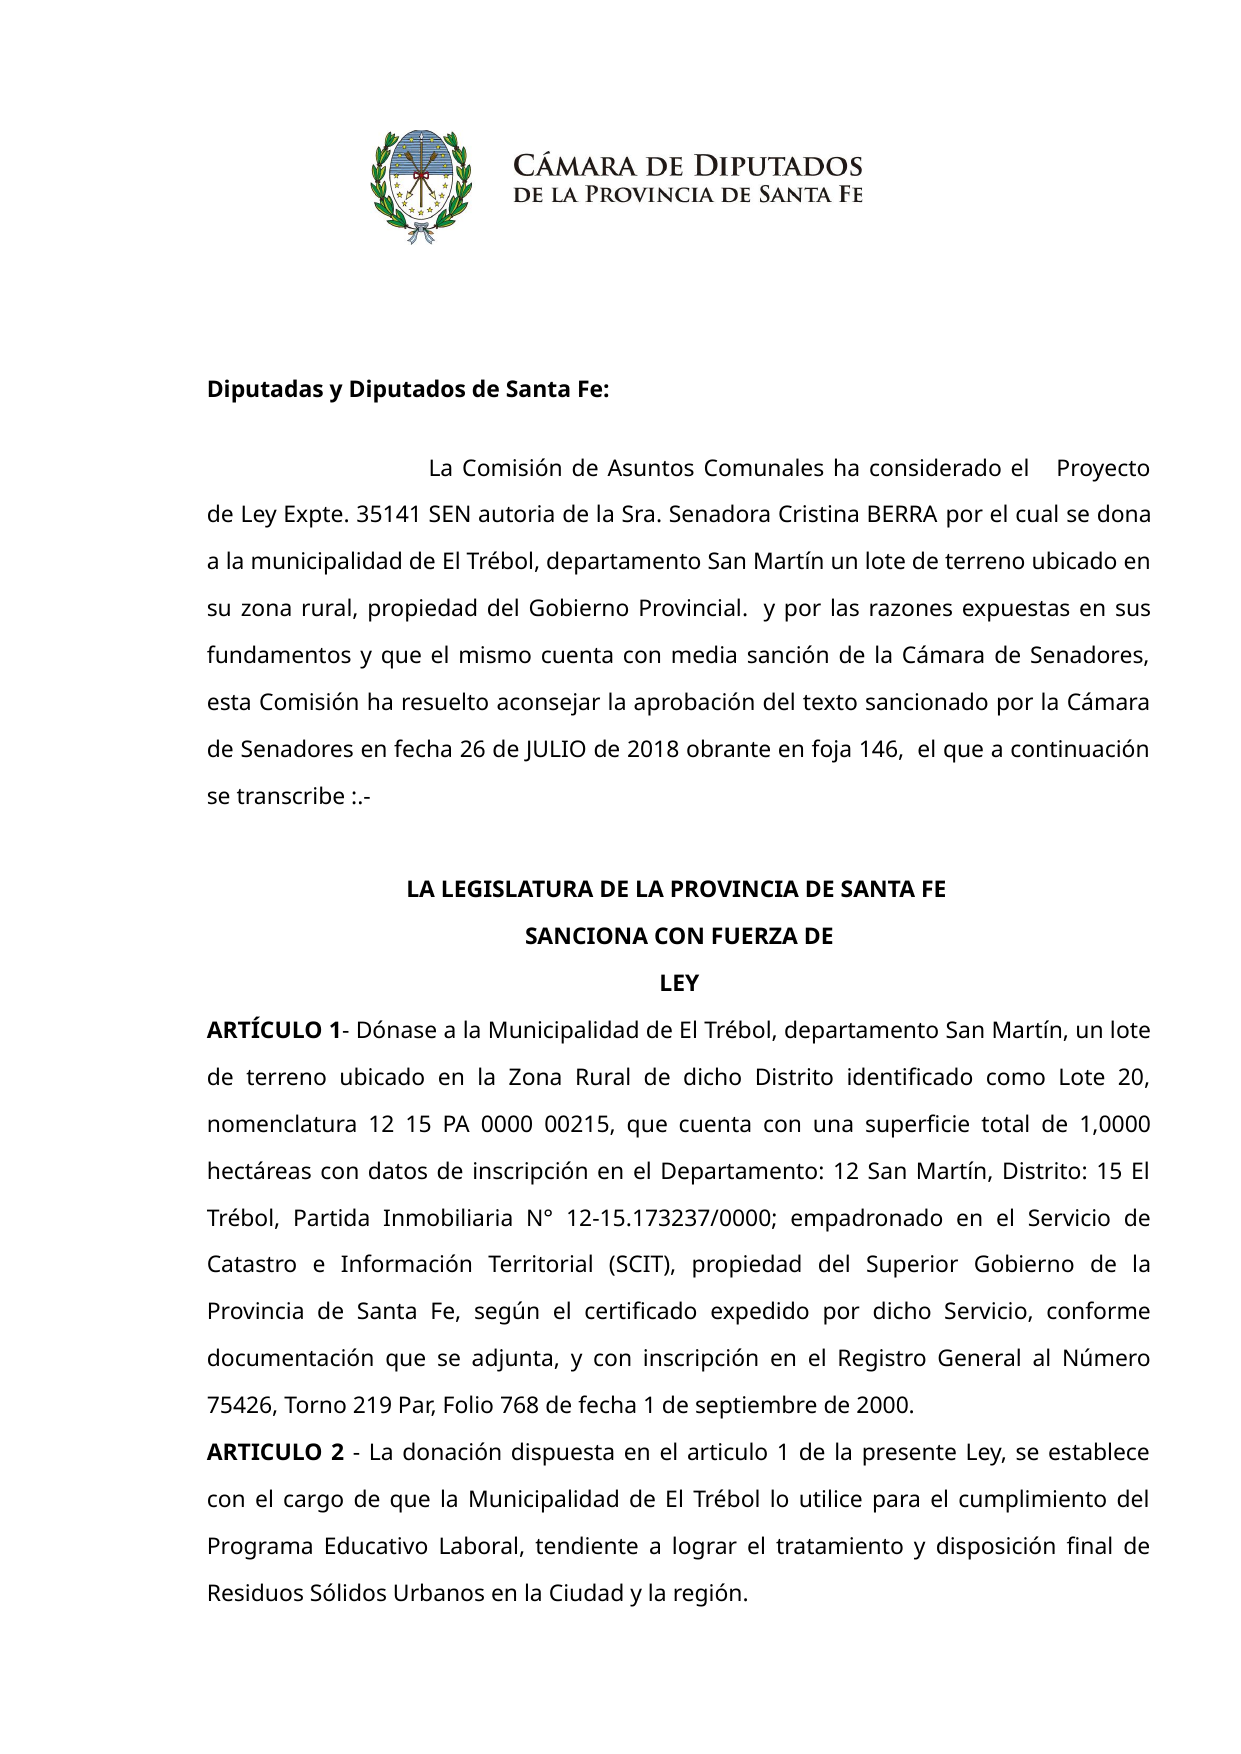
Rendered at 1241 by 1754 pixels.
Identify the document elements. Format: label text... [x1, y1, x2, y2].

text La Comisión de Asuntos Comunales ha considerado el Proyecto de Ley Expte. 35141 SEN autoria de la Sra. Senadora Cristina BERRA por el cual se dona a la municipalidad de El Trébol, departamento San Martín un lote de terreno ubicado en su zona rural, propiedad del Gobierno Provincial. y por las razones expuestas en sus fundamentos y que el mismo cuenta con media sanción de la Cámara de Senadores, esta Comisión ha resuelto aconsejar la aprobación del texto sancionado por la Cámara de Senadores en fecha 26 de JULIO de 2018 obrante en foja 146, el que a continuación se transcribe :.- [207, 452, 1152, 811]
text LEY [207, 967, 1152, 998]
picture [370, 130, 863, 249]
text SANCIONA CON FUERZA DE [207, 920, 1152, 952]
text ARTÍCULO 1- Dónase a la Municipalidad de El Trébol, departamento San Martín, un lote de terreno ubicado en la Zona Rural de dicho Distrito identificado como Lote 20, nomenclatura 12 15 PA 0000 00215, que cuenta con una superficie total de 1,0000 hectáreas con datos de inscripción en el Departamento: 12 San Martín, Distrito: 15 El Trébol, Partida Inmobiliaria N° 12-15.173237/0000; empadronado en el Servicio de Catastro e Información Territorial (SCIT), propiedad del Superior Gobierno de la Provincia de Santa Fe, según el certificado expedido por dicho Servicio, conforme documentación que se adjunta, y con inscripción en el Registro General al Número 75426, Torno 219 Par, Folio 768 de fecha 1 de septiembre de 2000. [207, 1014, 1152, 1420]
text ARTICULO 2 - La donación dispuesta en el articulo 1 de la presente Ley, se establece con el cargo de que la Municipalidad de El Trébol lo utilice para el cumplimiento del Programa Educativo Laboral, tendiente a lograr el tratamiento y disposición final de Residuos Sólidos Urbanos en la Ciudad y la región. [207, 1436, 1152, 1608]
text Diputadas y Diputados de Santa Fe: [207, 342, 1152, 405]
text LA LEGISLATURA DE LA PROVINCIA DE SANTA FE [207, 873, 1152, 905]
